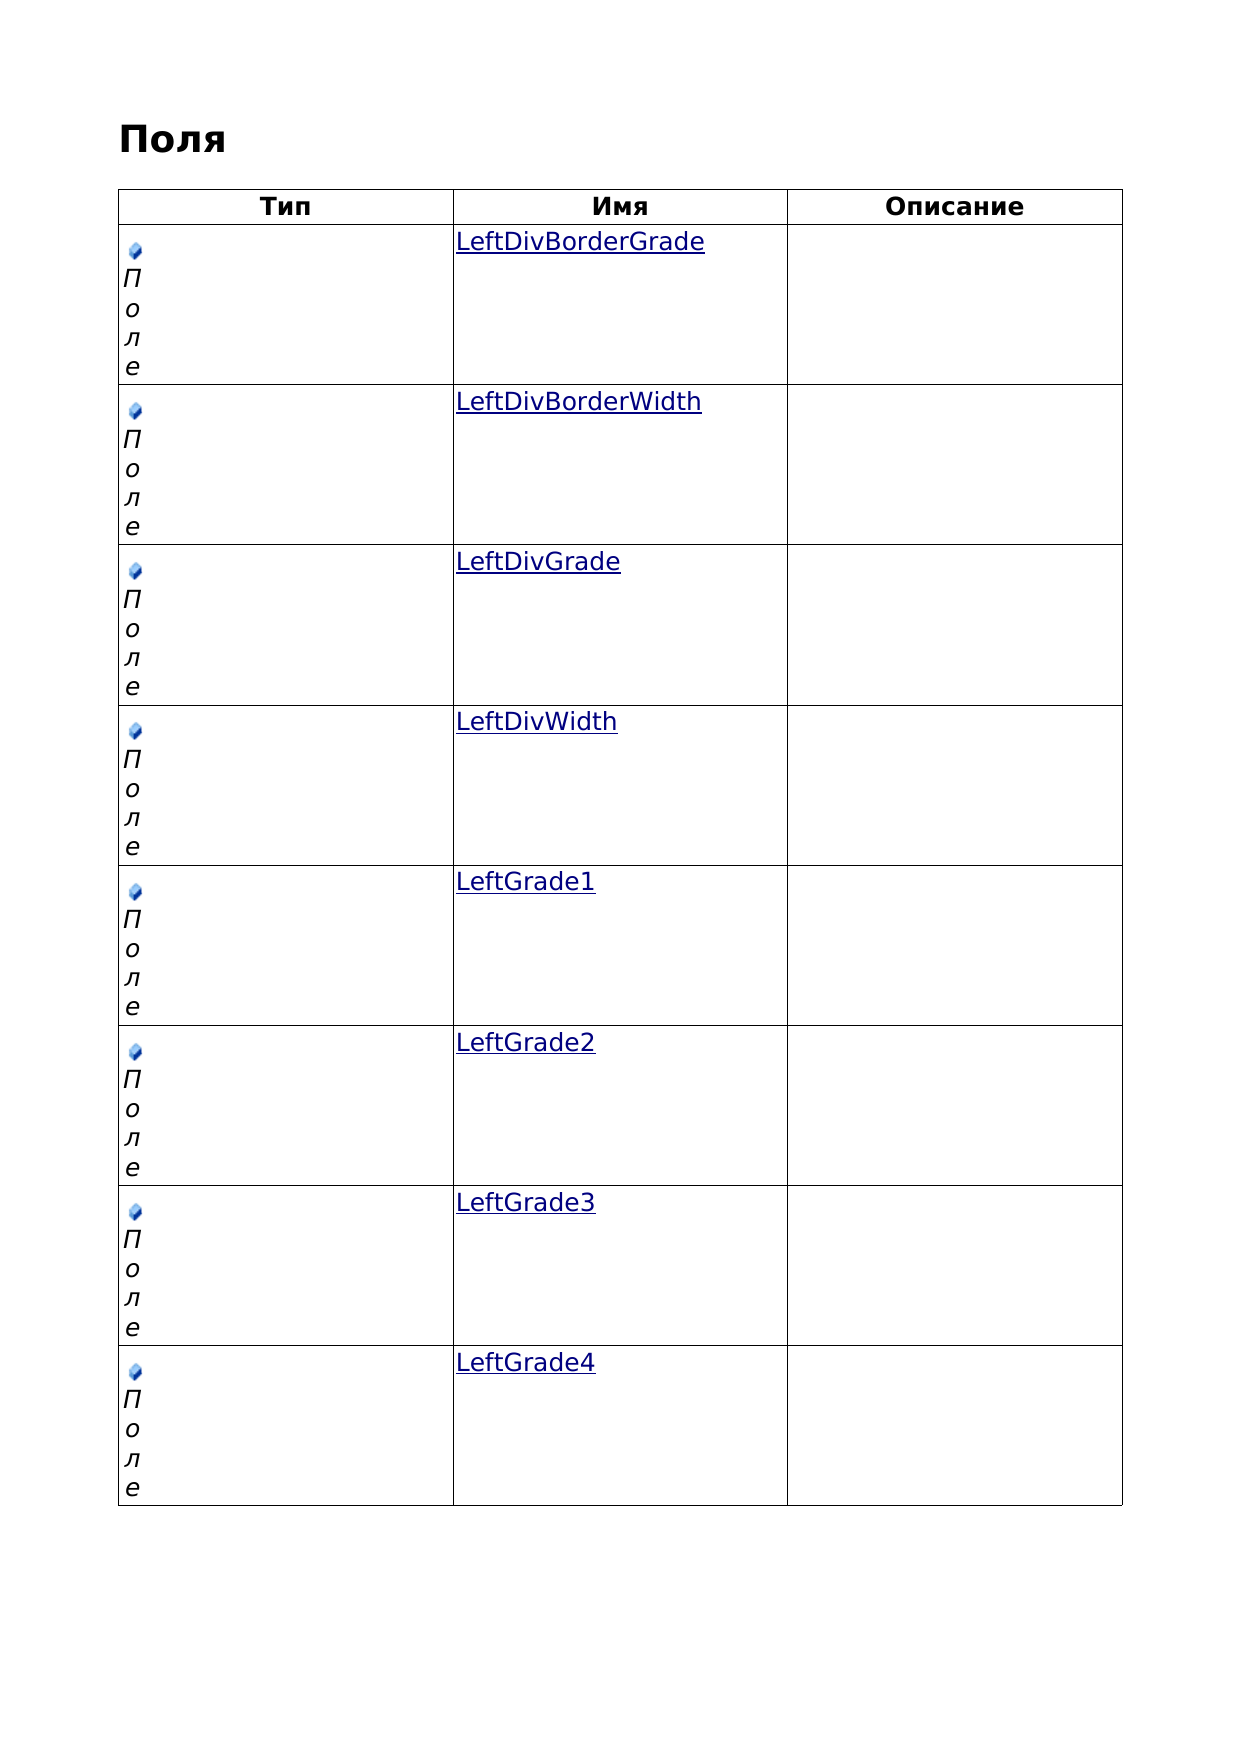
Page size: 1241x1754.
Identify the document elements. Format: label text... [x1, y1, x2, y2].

subtitle Поля [118, 118, 1122, 162]
picture [121, 1200, 147, 1226]
picture [121, 880, 147, 906]
table_cell [788, 1346, 1122, 1505]
picture [121, 1040, 147, 1066]
table_cell [788, 706, 1122, 864]
table_cell LeftDivBorderWidth [454, 385, 787, 544]
table_cell [119, 1026, 453, 1185]
table_cell [119, 706, 453, 864]
picture [121, 560, 147, 585]
table_cell [119, 866, 453, 1025]
table_header Тип [119, 190, 453, 224]
picture [121, 239, 147, 265]
table_cell LeftDivBorderGrade [454, 225, 787, 384]
table_cell LeftGrade4 [454, 1346, 787, 1505]
table_cell LeftDivWidth [454, 706, 787, 864]
table_cell [788, 545, 1122, 704]
table_cell [788, 1186, 1122, 1345]
picture [121, 1360, 147, 1386]
table_cell [119, 545, 453, 704]
table_cell LeftGrade2 [454, 1026, 787, 1185]
table_cell [119, 225, 453, 384]
table_cell [119, 385, 453, 544]
table_cell LeftGrade3 [454, 1186, 787, 1345]
table_cell [788, 385, 1122, 544]
table_cell LeftDivGrade [454, 545, 787, 704]
table_cell [119, 1346, 453, 1505]
table_cell LeftGrade1 [454, 866, 787, 1025]
table_cell [788, 1026, 1122, 1185]
picture [121, 399, 147, 425]
table_header Имя [454, 190, 787, 224]
picture [121, 720, 147, 745]
table_header Описание [788, 190, 1122, 224]
table_cell [788, 866, 1122, 1025]
table_cell [788, 225, 1122, 384]
table_cell [119, 1186, 453, 1345]
